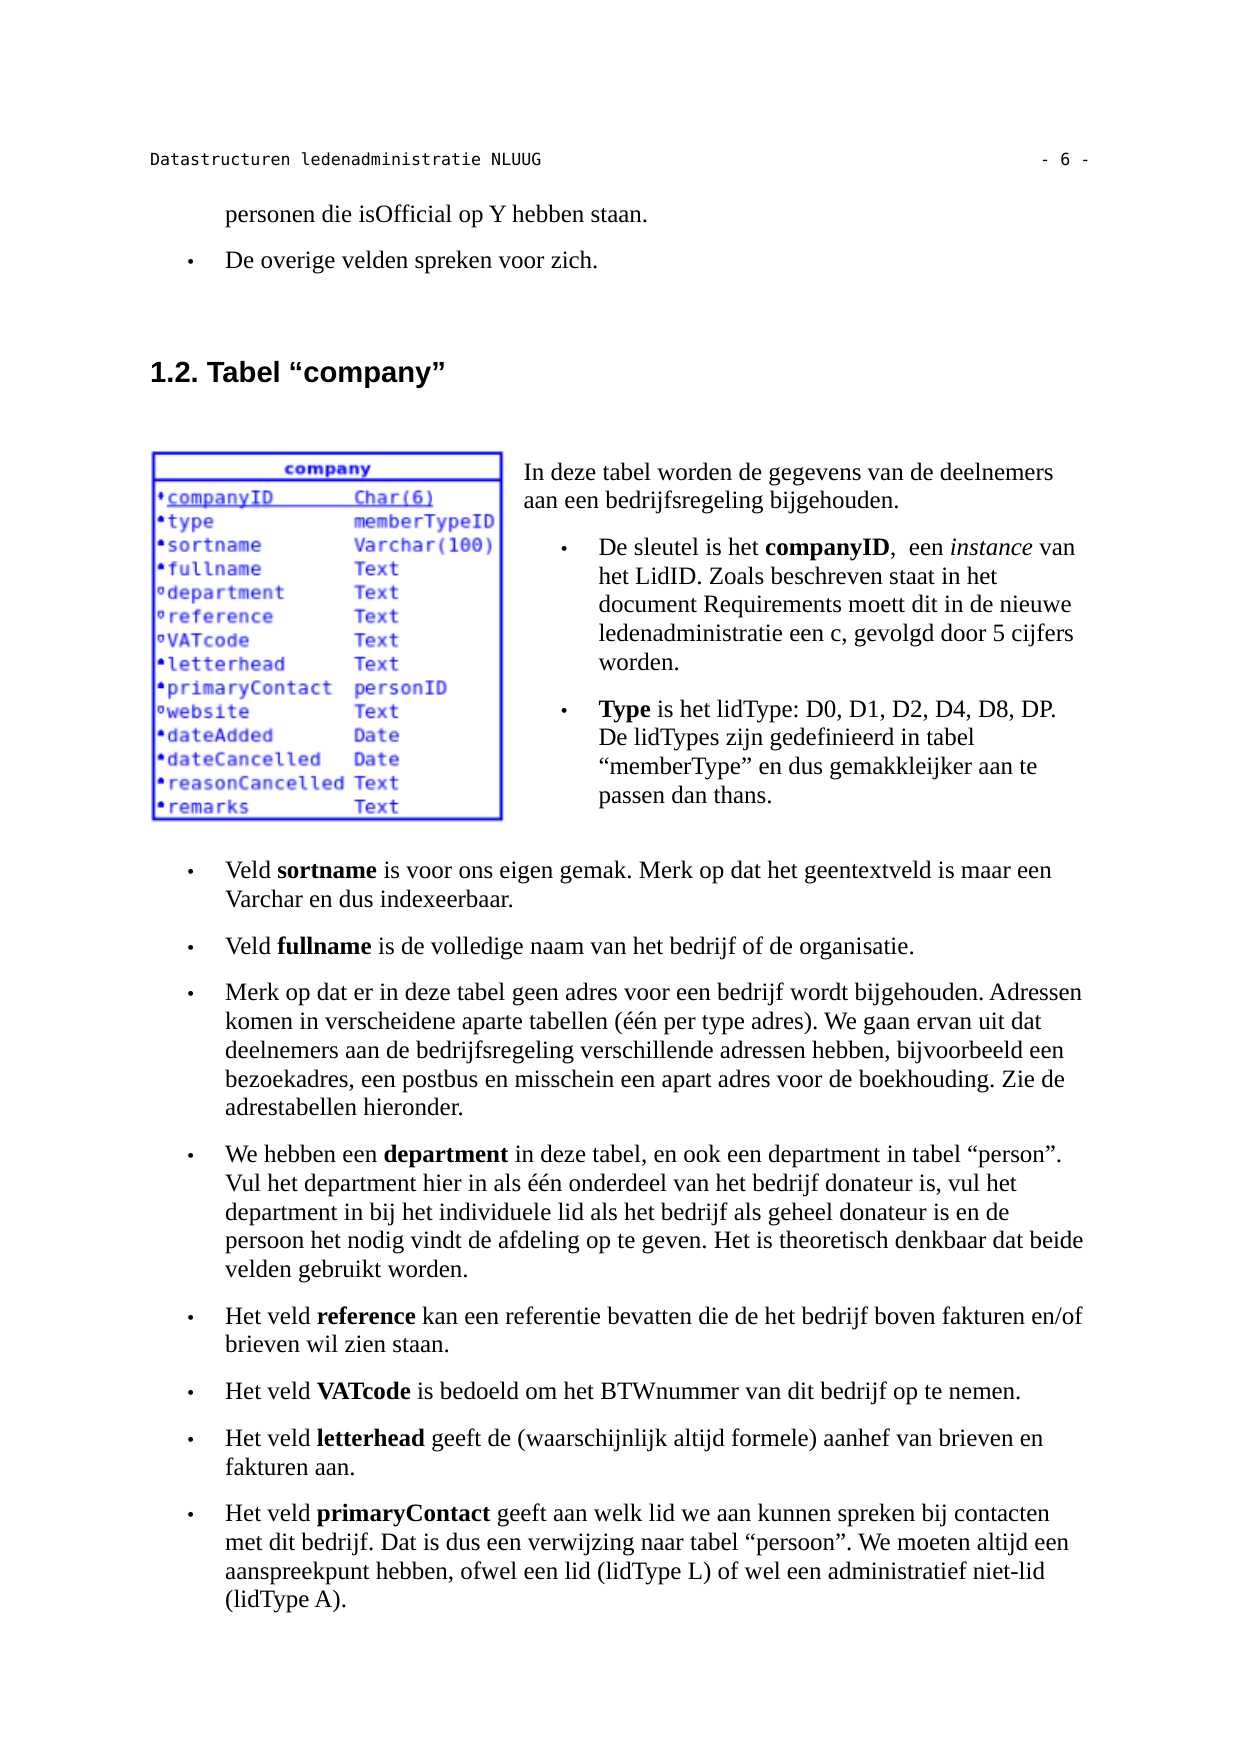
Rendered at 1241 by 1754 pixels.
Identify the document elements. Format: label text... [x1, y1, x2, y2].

list De sleutel is het companyID, een instance van het LidID. Zoals beschreven staat in het document Requirements moett dit in de nieuwe ledenadministratie een c, gevolgd door 5 cijfers worden. [512, 532, 1090, 676]
list Het veld primaryContact geeft aan welk lid we aan kunnen spreken bij contacten met dit bedrijf. Dat is dus een verwijzing naar tabel “persoon”. We moeten altijd een aanspreekpunt hebben, ofwel een lid (lidType L) of wel een administratief niet-lid (lidType A). [187, 1498, 1090, 1613]
list Het veld VATcode is bedoeld om het BTWnummer van dit bedrijf op te nemen. [187, 1376, 1090, 1405]
picture [150, 447, 512, 825]
list Het veld letterhead geeft de (waarschijnlijk altijd formele) aanhef van brieven en fakturen aan. [187, 1423, 1090, 1480]
list We hebben een department in deze tabel, en ook een department in tabel “person”. Vul het department hier in als één onderdeel van het bedrijf donateur is, vul het department in bij het individuele lid als het bedrijf als geheel donateur is en de persoon het nodig vindt de afdeling op te geven. Het is theoretisch denkbaar dat beide velden gebruikt worden. [187, 1139, 1090, 1283]
text In deze tabel worden de gegevens van de deelnemers aan een bedrijfsregeling bijgehouden. [512, 457, 1090, 514]
list Type is het lidType: D0, D1, D2, D4, D8, DP. De lidTypes zijn gedefinieerd in tabel “memberType” en dus gemakkleijker aan te passen dan thans. [187, 694, 1090, 837]
list personen die isOfficial op Y hebben staan. [187, 199, 1090, 228]
subtitle 1.2. Tabel “company” [150, 355, 1090, 388]
list Veld sortname is voor ons eigen gemak. Merk op dat het geentextveld is maar een Varchar en dus indexeerbaar. [187, 855, 1090, 913]
list Veld fullname is de volledige naam van het bedrijf of de organisatie. [187, 931, 1090, 959]
list De overige velden spreken voor zich. [187, 246, 1090, 274]
list Het veld reference kan een referentie bevatten die de het bedrijf boven fakturen en/of brieven wil zien staan. [187, 1301, 1090, 1358]
list Merk op dat er in deze tabel geen adres voor een bedrijf wordt bijgehouden. Adressen komen in verscheidene aparte tabellen (één per type adres). We gaan ervan uit dat deelnemers aan de bedrijfsregeling verschillende adressen hebben, bijvoorbeeld een bezoekadres, een postbus en misschein een apart adres voor de boekhouding. Zie de adrestabellen hieronder. [187, 977, 1090, 1121]
